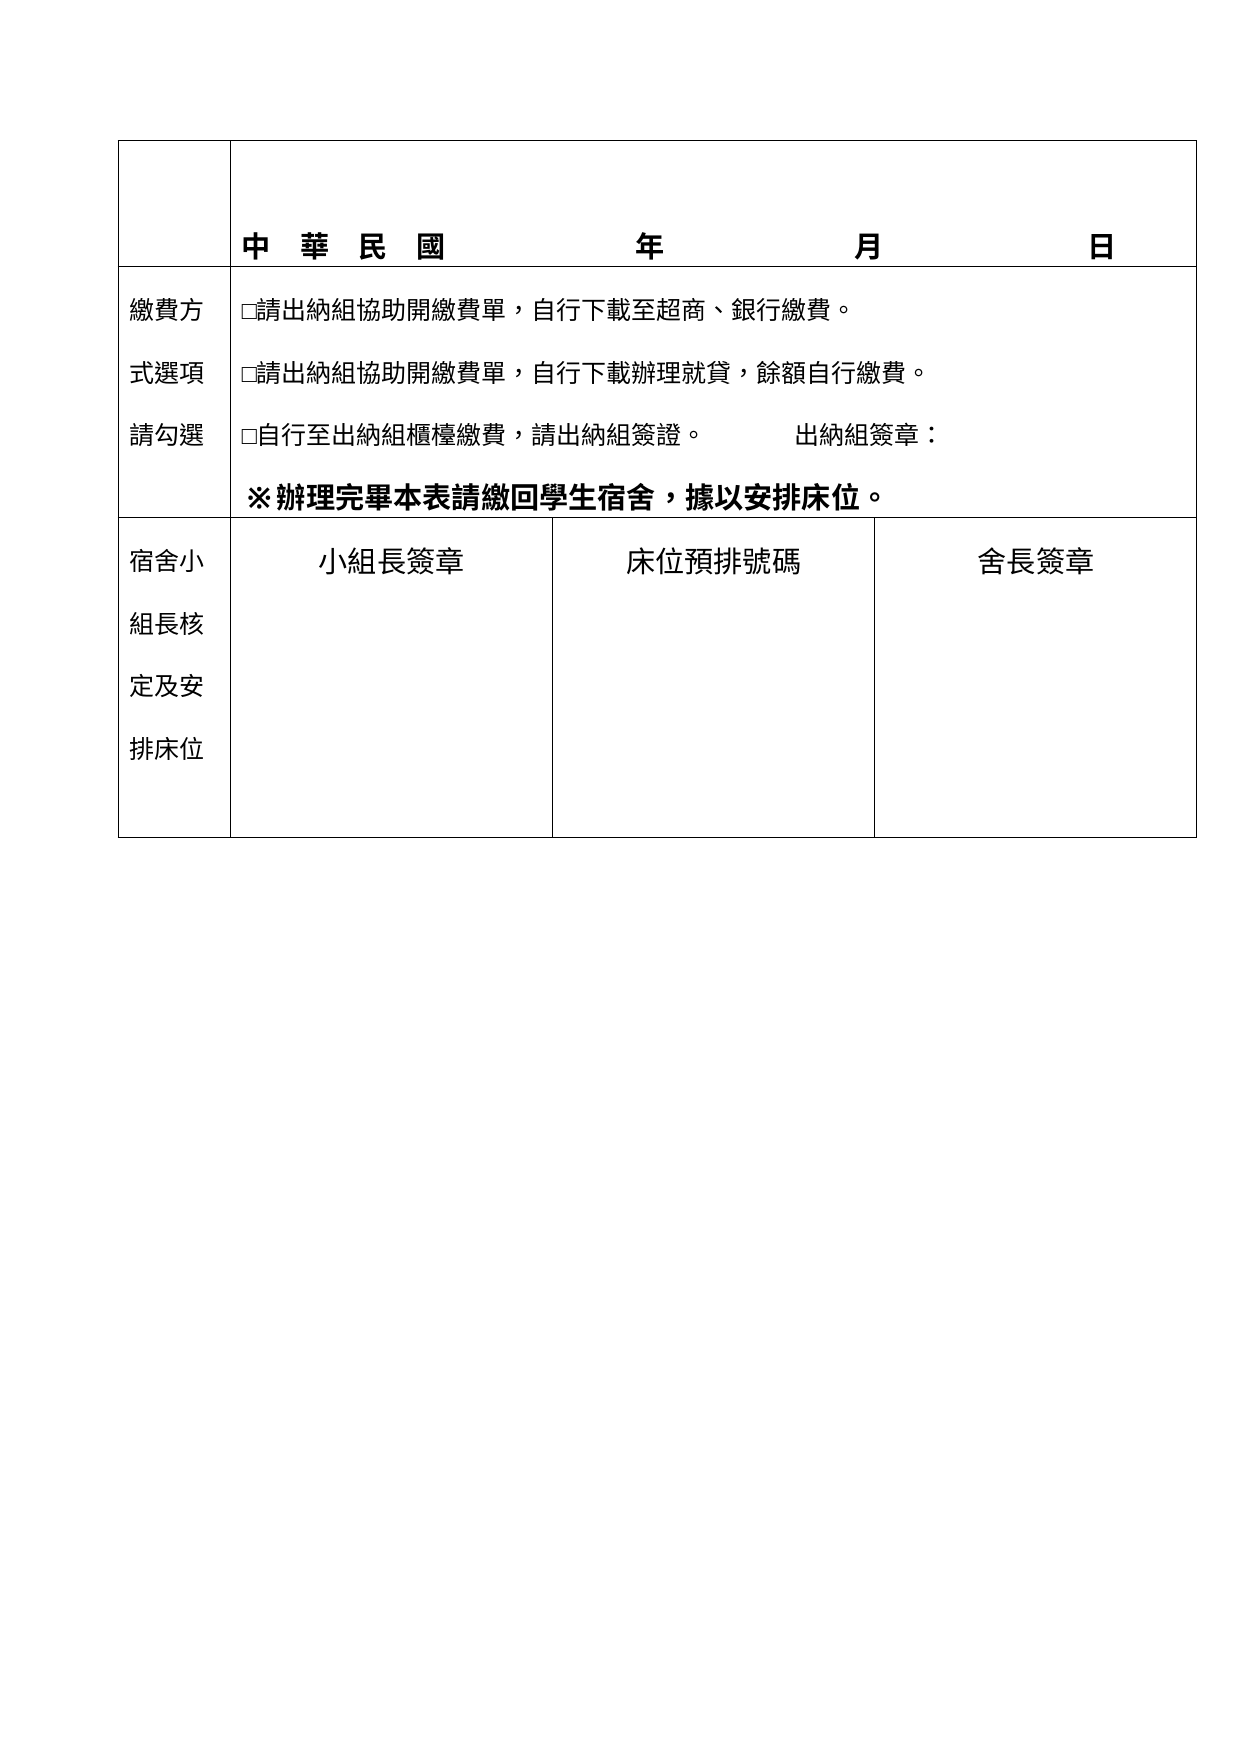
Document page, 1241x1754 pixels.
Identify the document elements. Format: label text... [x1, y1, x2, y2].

table_cell [119, 141, 230, 266]
table_cell 舍長簽章 [875, 518, 1196, 837]
table_cell 床位預排號碼 [553, 518, 874, 837]
table_cell 小組長簽章 [231, 518, 552, 837]
table_cell 宿舍小組長核定及安排床位 [119, 518, 230, 837]
table_cell 中 華 民 國 年 月 日 [231, 141, 1196, 266]
table_cell □請出納組協助開繳費單，自行下載至超商、銀行繳費。 □請出納組協助開繳費單，自行下載辦理就貸，餘額自行繳費。 □自行至出納組櫃檯繳費，請出納組簽證。 出納組簽章： ※辦理完畢本表請繳回學生宿舍，據以安排床位。 [231, 267, 1196, 517]
table_cell 繳費方式選項請勾選 [119, 267, 230, 517]
